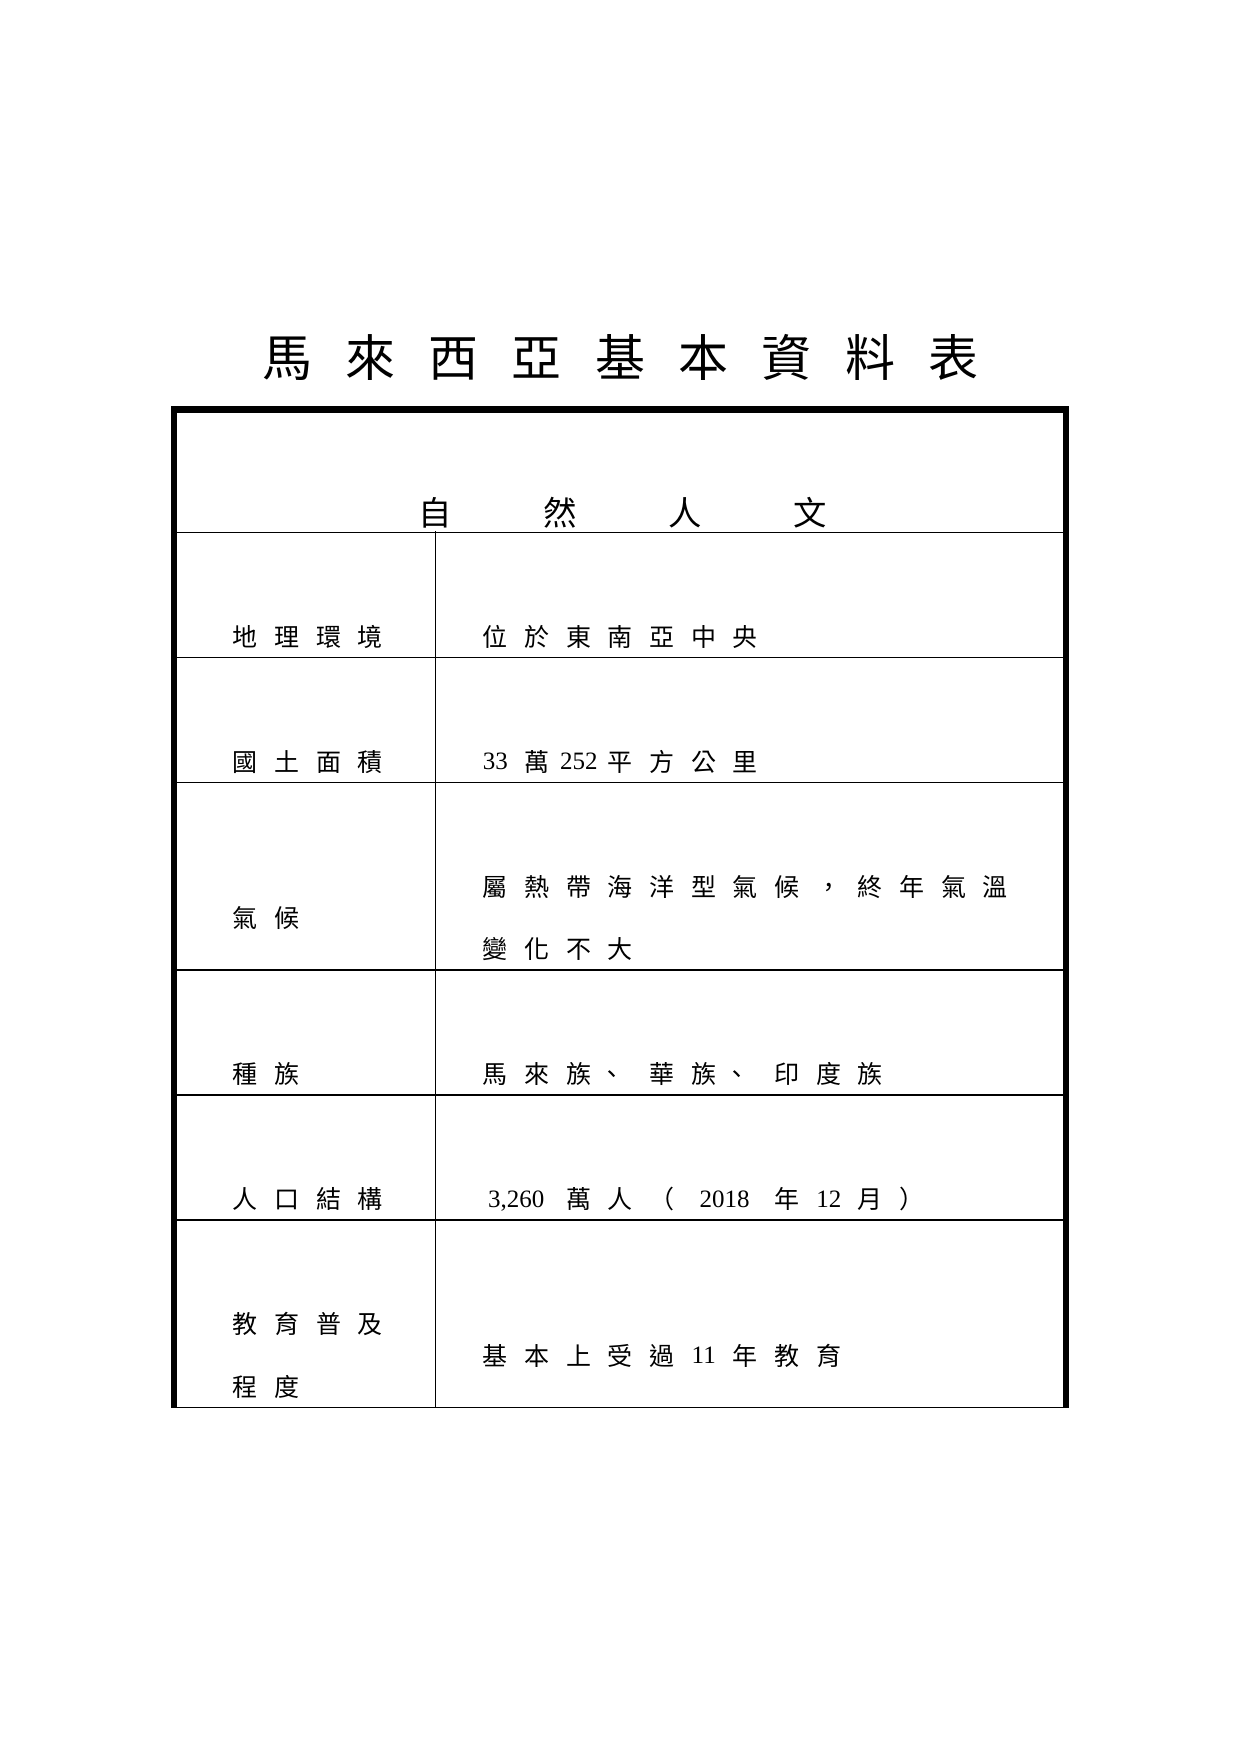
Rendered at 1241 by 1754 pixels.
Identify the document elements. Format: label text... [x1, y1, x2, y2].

table_cell 種族 [177, 971, 435, 1094]
table_cell 地理環境 [177, 533, 435, 656]
table_cell 氣候 [177, 783, 435, 969]
table_cell 基本上受過11年教育 [436, 1221, 1063, 1406]
text 馬來西亞基本資料表 [183, 281, 1058, 406]
table_header 自 然 人 文 [177, 413, 1063, 531]
table_cell 國土面積 [177, 658, 435, 781]
table_cell 33萬252平方公里 [436, 658, 1063, 781]
table_cell 馬來族、華族、印度族 [436, 971, 1063, 1094]
table_cell 屬熱帶海洋型氣候，終年氣溫變化不大 [436, 783, 1063, 969]
table_cell 3,260萬人（2018年12月） [436, 1096, 1063, 1219]
table_cell 人口結構 [177, 1096, 435, 1219]
table_cell 位於東南亞中央 [436, 533, 1063, 656]
table_cell 教育普及程度 [177, 1221, 435, 1406]
